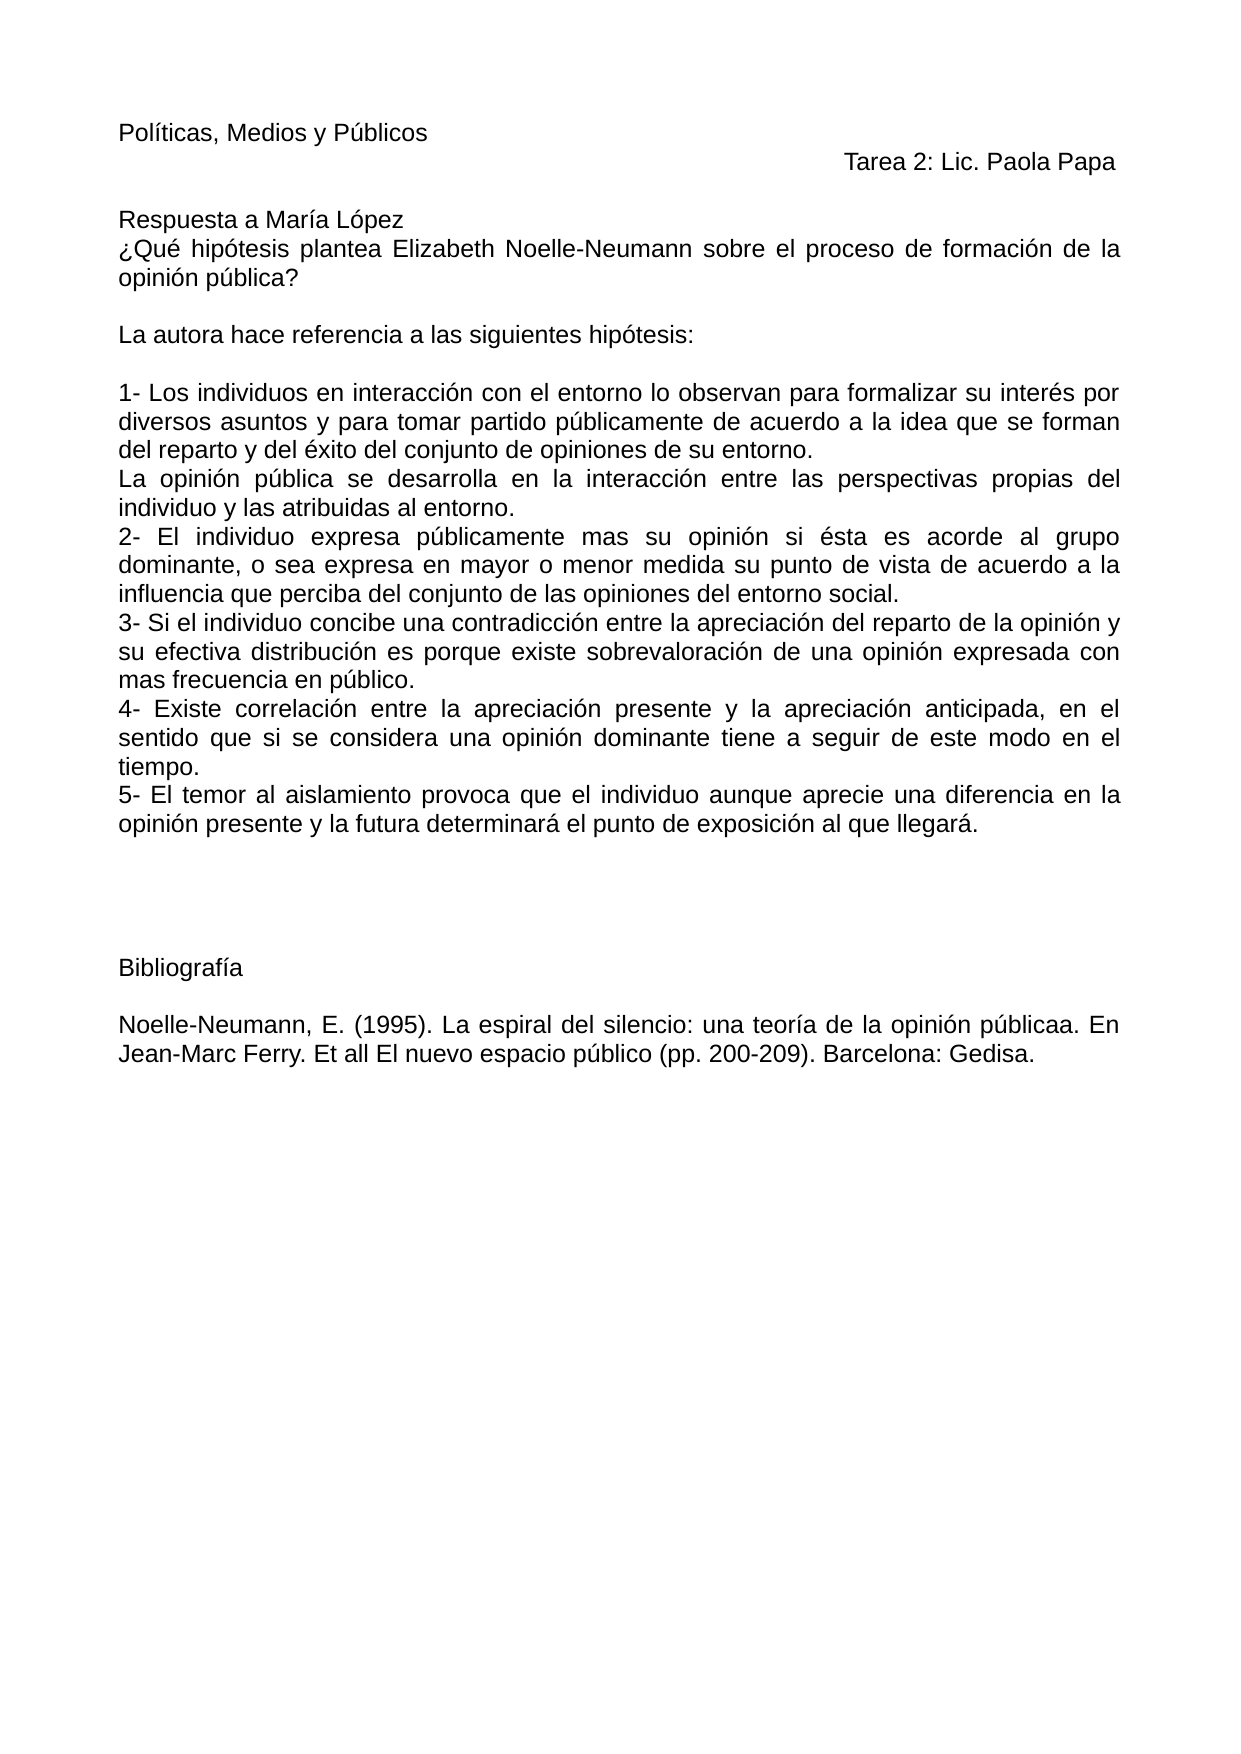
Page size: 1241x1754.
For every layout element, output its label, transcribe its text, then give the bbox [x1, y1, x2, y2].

text La opinión pública se desarrolla en la interacción entre las perspectivas propias del individuo y las atribuidas al entorno. [118, 464, 1122, 521]
text 1- Los individuos en interacción con el entorno lo observan para formalizar su interés por diversos asuntos y para tomar partido públicamente de acuerdo a la idea que se forman del reparto y del éxito del conjunto de opiniones de su entorno. [118, 378, 1122, 464]
text Noelle-Neumann, E. (1995). La espiral del silencio: una teoría de la opinión públicaa. En Jean-Marc Ferry. Et all El nuevo espacio público (pp. 200-209). Barcelona: Gedisa. [118, 1010, 1122, 1068]
text 2- El individuo expresa públicamente mas su opinión si ésta es acorde al grupo dominante, o sea expresa en mayor o menor medida su punto de vista de acuerdo a la influencia que perciba del conjunto de las opiniones del entorno social. [118, 521, 1122, 608]
text Respuesta a María López [118, 205, 1122, 234]
text 3- Si el individuo concibe una contradicción entre la apreciación del reparto de la opinión y su efectiva distribución es porque existe sobrevaloración de una opinión expresada con mas frecuencia en público. [118, 608, 1122, 694]
text 4- Existe correlación entre la apreciación presente y la apreciación anticipada, en el sentido que si se considera una opinión dominante tiene a seguir de este modo en el tiempo. [118, 694, 1122, 780]
text Bibliografía [118, 953, 1122, 981]
text ¿Qué hipótesis plantea Elizabeth Noelle-Neumann sobre el proceso de formación de la opinión pública? [118, 234, 1122, 291]
text La autora hace referencia a las siguientes hipótesis: [118, 320, 1122, 349]
text 5- El temor al aislamiento provoca que el individuo aunque aprecie una diferencia en la opinión presente y la futura determinará el punto de exposición al que llegará. [118, 780, 1122, 838]
